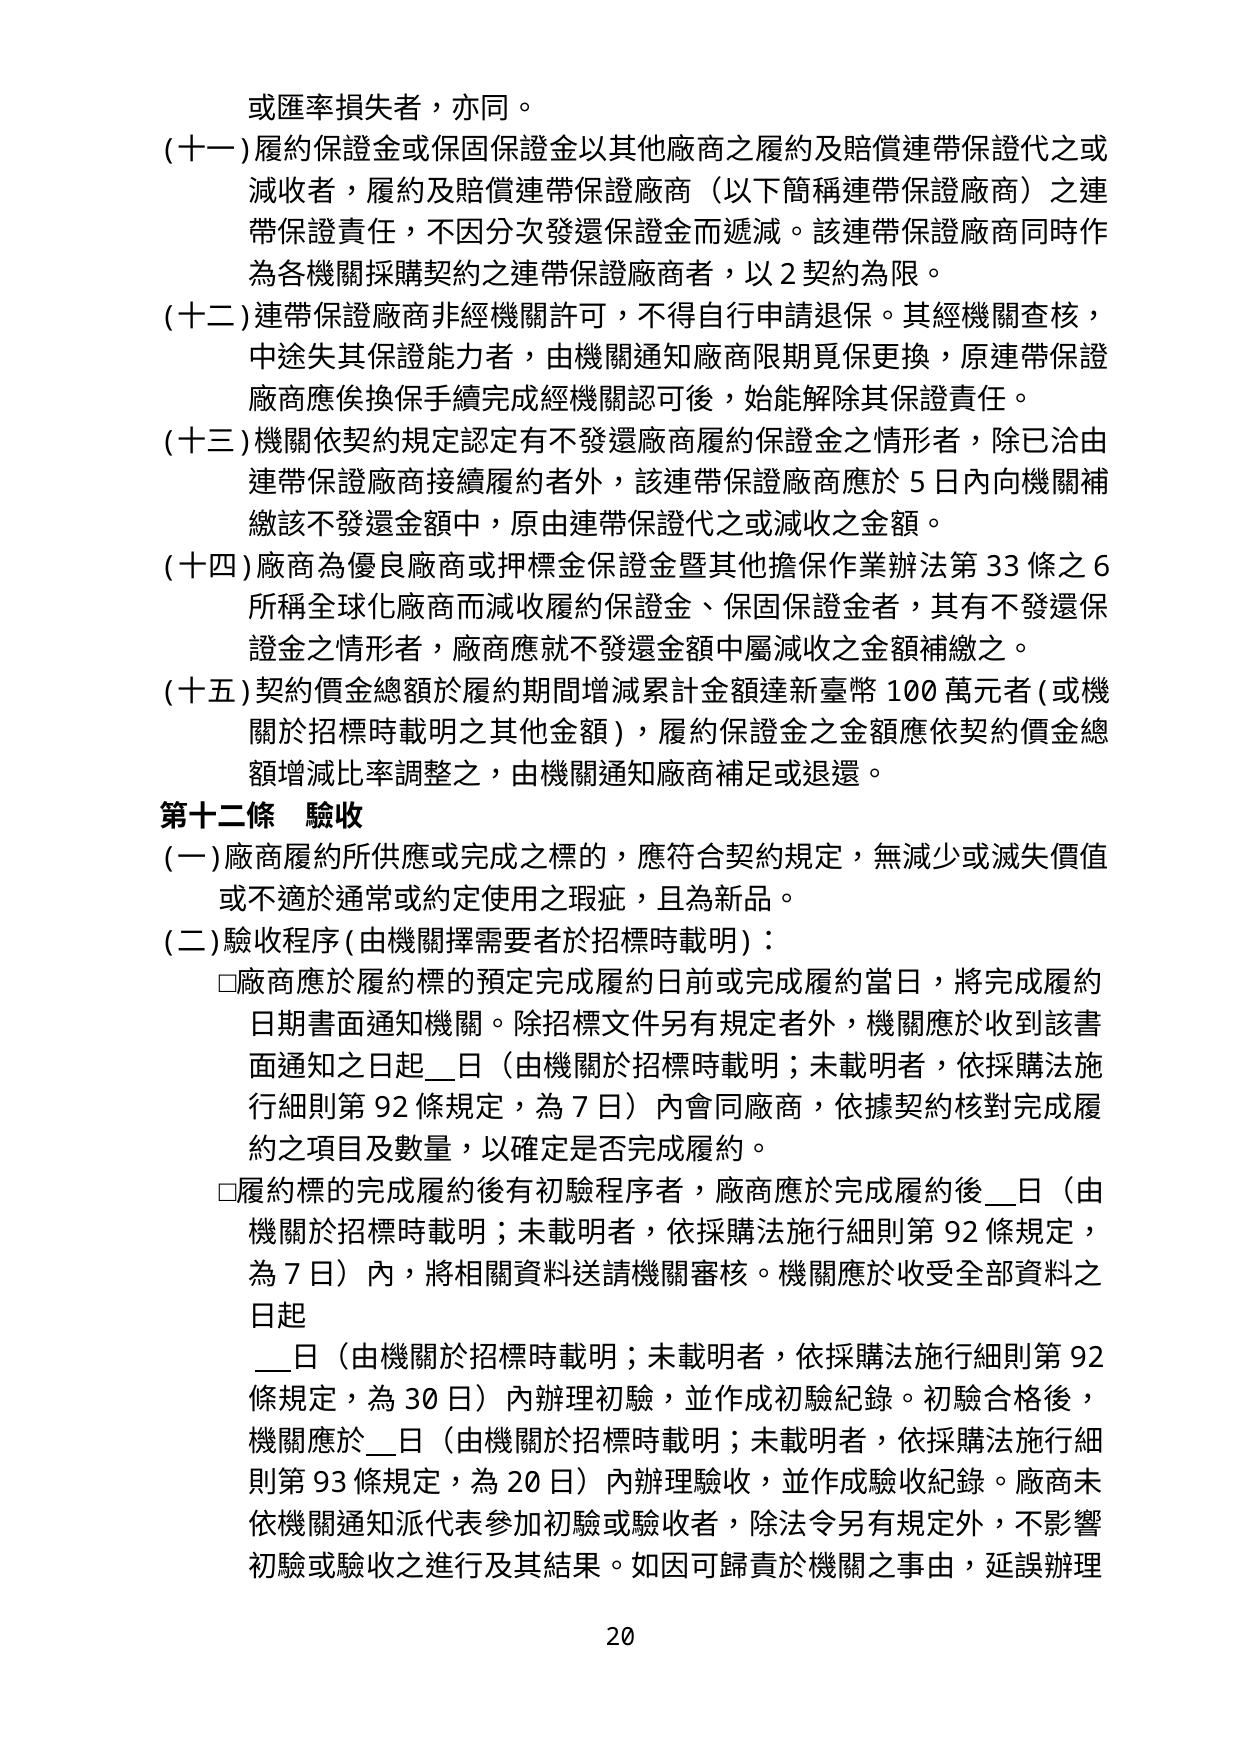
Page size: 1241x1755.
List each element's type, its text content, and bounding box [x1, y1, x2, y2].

text 日（由機關於招標時載明；未載明者，依採購法施行細則第92條規定，為30日）內辦理初驗，並作成初驗紀錄。初驗合格後，機關應於 日（由機關於招標時載明；未載明者，依採購法施行細則第93條規定，為20日）內辦理驗收，並作成驗收紀錄。廠商未依機關通知派代表參加初驗或驗收者，除法令另有規定外，不影響初驗或驗收之進行及其結果。如因可歸責於機關之事由，延誤辦理 [218, 1334, 1104, 1584]
text (十五)契約價金總額於履約期間增減累計金額達新臺幣100萬元者(或機關於招標時載明之其他金額)，履約保證金之金額應依契約價金總額增減比率調整之，由機關通知廠商補足或退還。 [159, 668, 1110, 793]
text (十二)連帶保證廠商非經機關許可，不得自行申請退保。其經機關查核，中途失其保證能力者，由機關通知廠商限期覓保更換，原連帶保證廠商應俟換保手續完成經機關認可後，始能解除其保證責任。 [159, 293, 1110, 418]
text (十一)履約保證金或保固保證金以其他廠商之履約及賠償連帶保證代之或減收者，履約及賠償連帶保證廠商（以下簡稱連帶保證廠商）之連帶保證責任，不因分次發還保證金而遞減。該連帶保證廠商同時作為各機關採購契約之連帶保證廠商者，以2契約為限。 [159, 126, 1110, 293]
text □廠商應於履約標的預定完成履約日前或完成履約當日，將完成履約日期書面通知機關。除招標文件另有規定者外，機關應於收到該書面通知之日起 日（由機關於招標時載明；未載明者，依採購法施行細則第92條規定，為7日）內會同廠商，依據契約核對完成履約之項目及數量，以確定是否完成履約。 [218, 959, 1104, 1168]
text □履約標的完成履約後有初驗程序者，廠商應於完成履約後 日（由機關於招標時載明；未載明者，依採購法施行細則第92條規定，為7日）內，將相關資料送請機關審核。機關應於收受全部資料之日起 [218, 1168, 1104, 1334]
text (十四)廠商為優良廠商或押標金保證金暨其他擔保作業辦法第33條之6所稱全球化廠商而減收履約保證金、保固保證金者，其有不發還保證金之情形者，廠商應就不發還金額中屬減收之金額補繳之。 [159, 543, 1110, 668]
text 第十二條 驗收 [130, 793, 1110, 834]
text (一)廠商履約所供應或完成之標的，應符合契約規定，無減少或滅失價值或不適於通常或約定使用之瑕疵，且為新品。 [159, 834, 1110, 918]
text (十三)機關依契約規定認定有不發還廠商履約保證金之情形者，除已洽由連帶保證廠商接續履約者外，該連帶保證廠商應於5日內向機關補繳該不發還金額中，原由連帶保證代之或減收之金額。 [159, 418, 1110, 543]
text (二)驗收程序(由機關擇需要者於招標時載明)： [159, 918, 1110, 959]
text 或匯率損失者，亦同。 [247, 89, 1110, 126]
